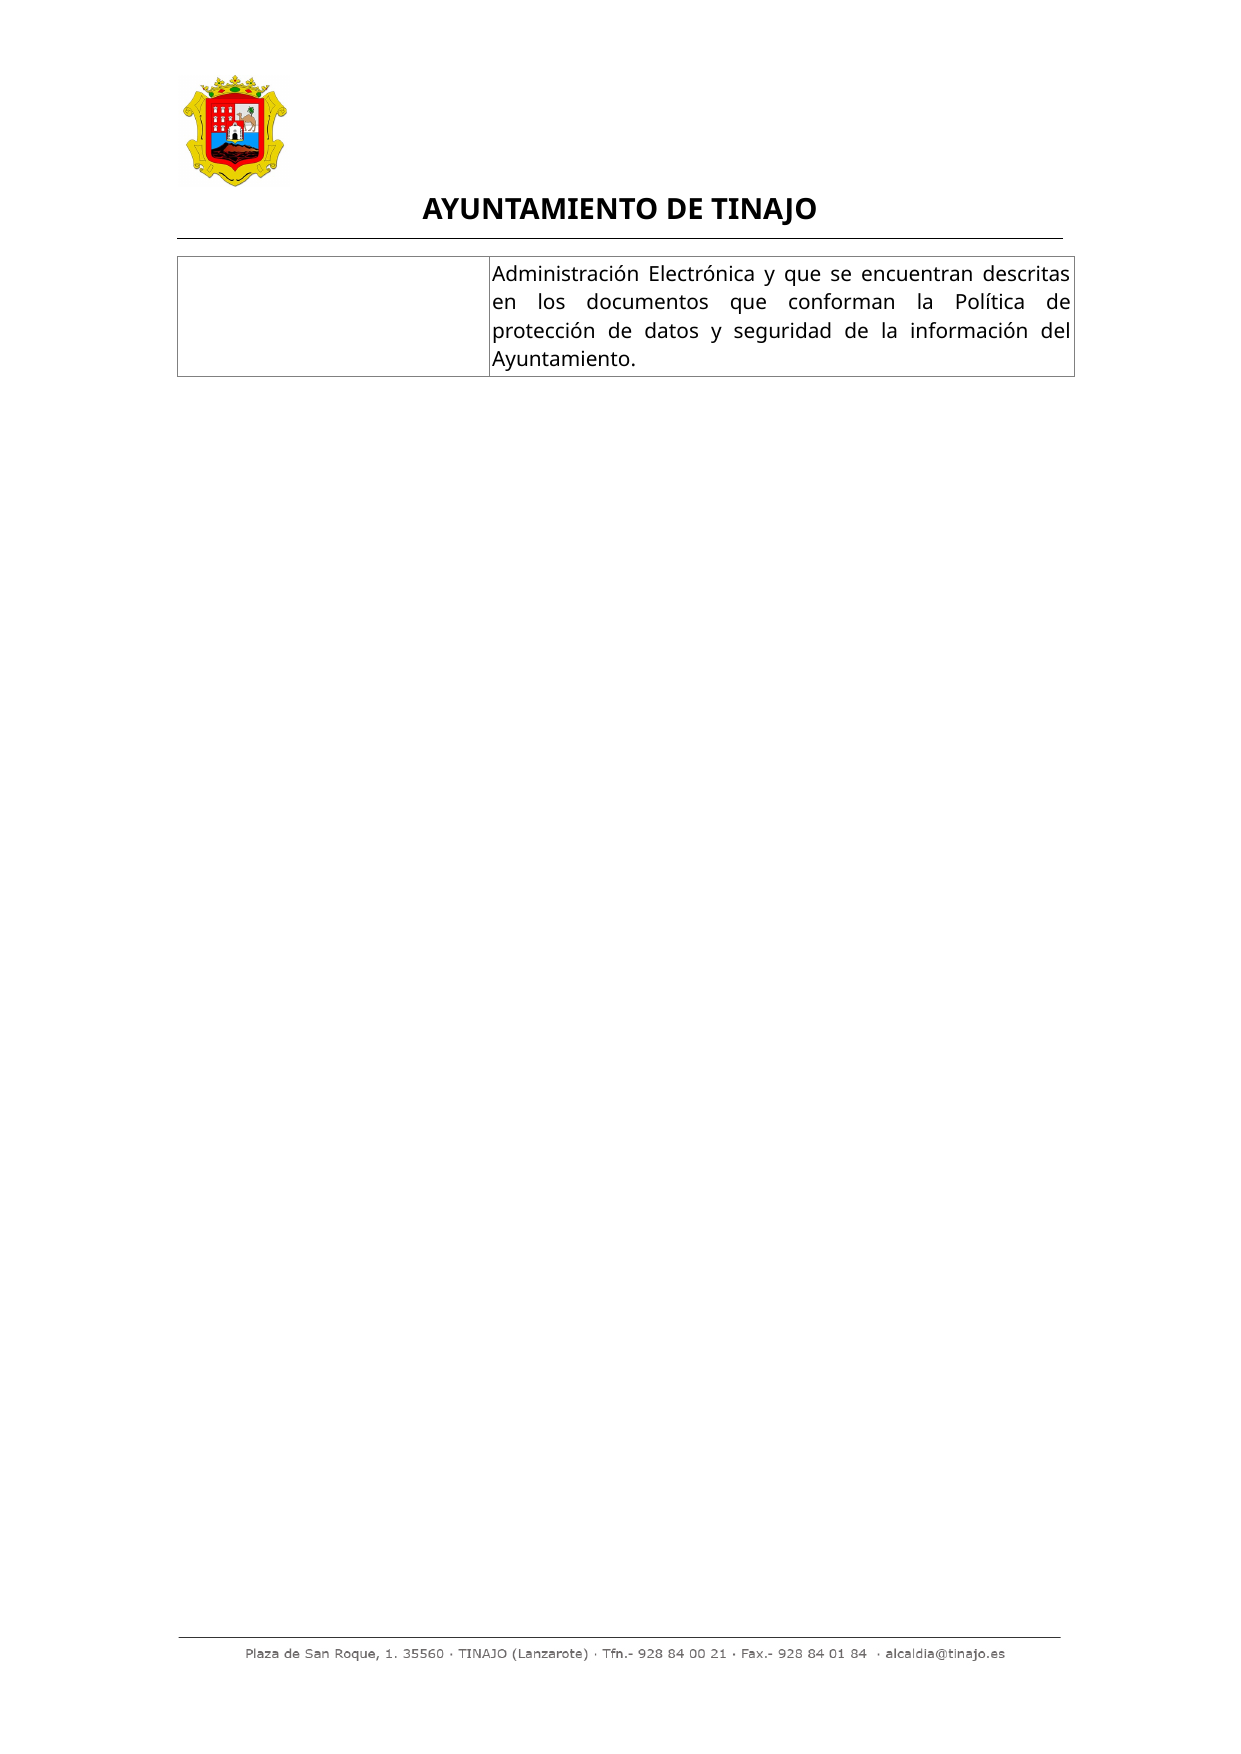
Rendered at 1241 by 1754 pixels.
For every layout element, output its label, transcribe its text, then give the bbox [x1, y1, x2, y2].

picture [178, 1637, 1061, 1679]
table_cell [178, 257, 489, 376]
table_cell Administración Electrónica y que se encuentran descritas en los documentos que conforman la Política de protección de datos y seguridad de la información del Ayuntamiento. [490, 257, 1074, 376]
picture [178, 75, 290, 187]
